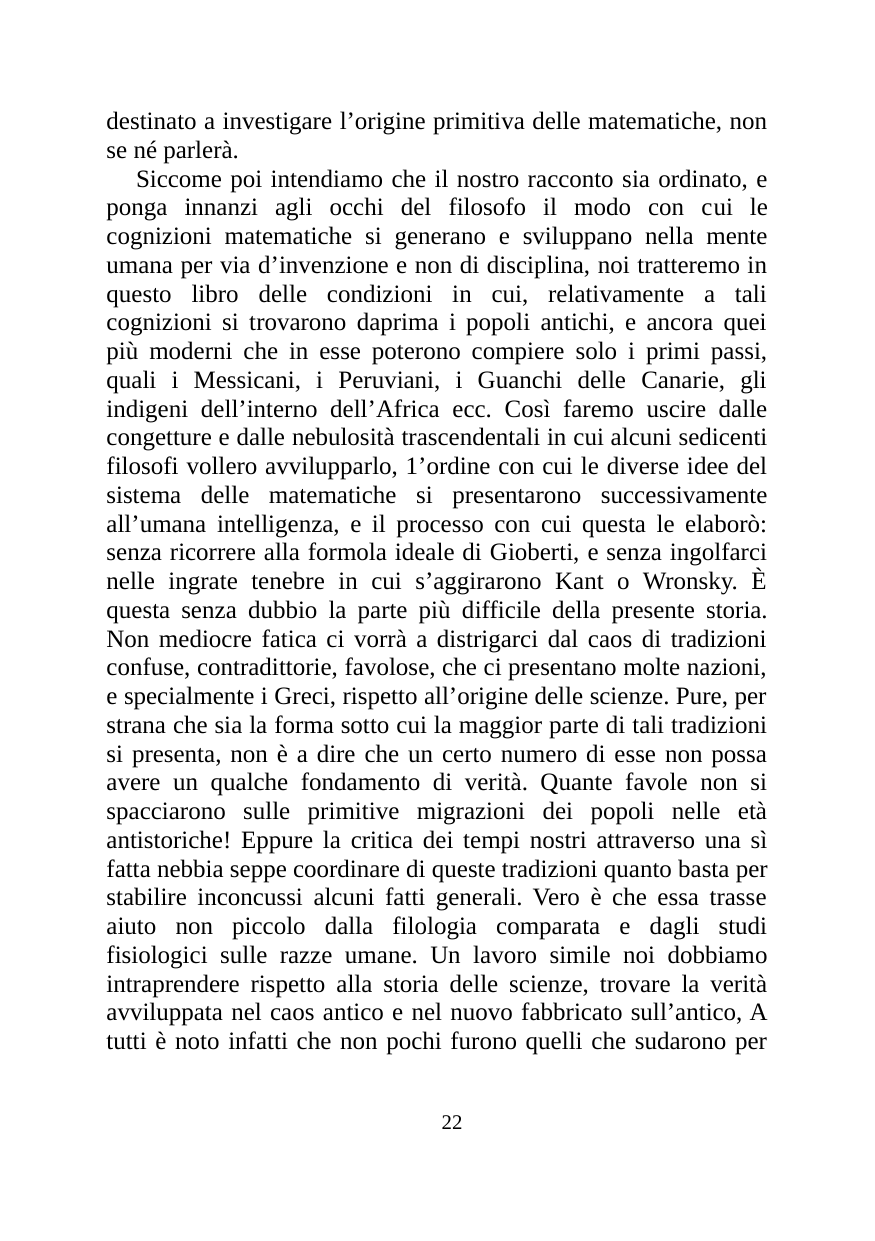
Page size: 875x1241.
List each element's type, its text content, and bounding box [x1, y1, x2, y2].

text Siccome poi intendiamo che il nostro racconto sia ordinato, e ponga innanzi agli occhi del filosofo il modo con cui le cognizioni matematiche si generano e sviluppano nella mente umana per via d’invenzione e non di disciplina, noi tratteremo in questo libro delle condizioni in cui, relativamente a tali cognizioni si trovarono daprima i popoli antichi, e ancora quei più moderni che in esse poterono compiere solo i primi passi, quali i Messicani, i Peruviani, i Guanchi delle Canarie, gli indigeni dell’interno dell’Africa ecc. Così faremo uscire dalle congetture e dalle nebulosità trascendentali in cui alcuni sedicenti filosofi vollero avvilupparlo, 1’ordine con cui le diverse idee del sistema delle matematiche si presentarono successivamente all’umana intelligenza, e il processo con cui questa le elaborò: senza ricorrere alla formola ideale di Gioberti, e senza ingolfarci nelle ingrate tenebre in cui s’aggirarono Kant o Wronsky. È questa senza dubbio la parte più difficile della presente storia. Non mediocre fatica ci vorrà a distrigarci dal caos di tradizioni confuse, contradittorie, favolose, che ci presentano molte nazioni, e specialmente i Greci, rispetto all’origine delle scienze. Pure, per strana che sia la forma sotto cui la maggior parte di tali tradizioni si presenta, non è a dire che un certo numero di esse non possa avere un qualche fondamento di verità. Quante favole non si spacciarono sulle primitive migrazioni dei popoli nelle età antistoriche! Eppure la critica dei tempi nostri attraverso una sì fatta nebbia seppe coordinare di queste tradizioni quanto basta per stabilire inconcussi alcuni fatti generali. Vero è che essa trasse aiuto non piccolo dalla filologia comparata e dagli studi fisiologici sulle razze umane. Un lavoro simile noi dobbiamo intraprendere rispetto alla storia delle scienze, trovare la verità avviluppata nel caos antico e nel nuovo fabbricato sull’antico, A tutti è noto infatti che non pochi furono quelli che sudarono per [106, 164, 768, 1055]
text destinato a investigare l’origine primitiva delle matematiche, non se né parlerà. [106, 106, 768, 164]
